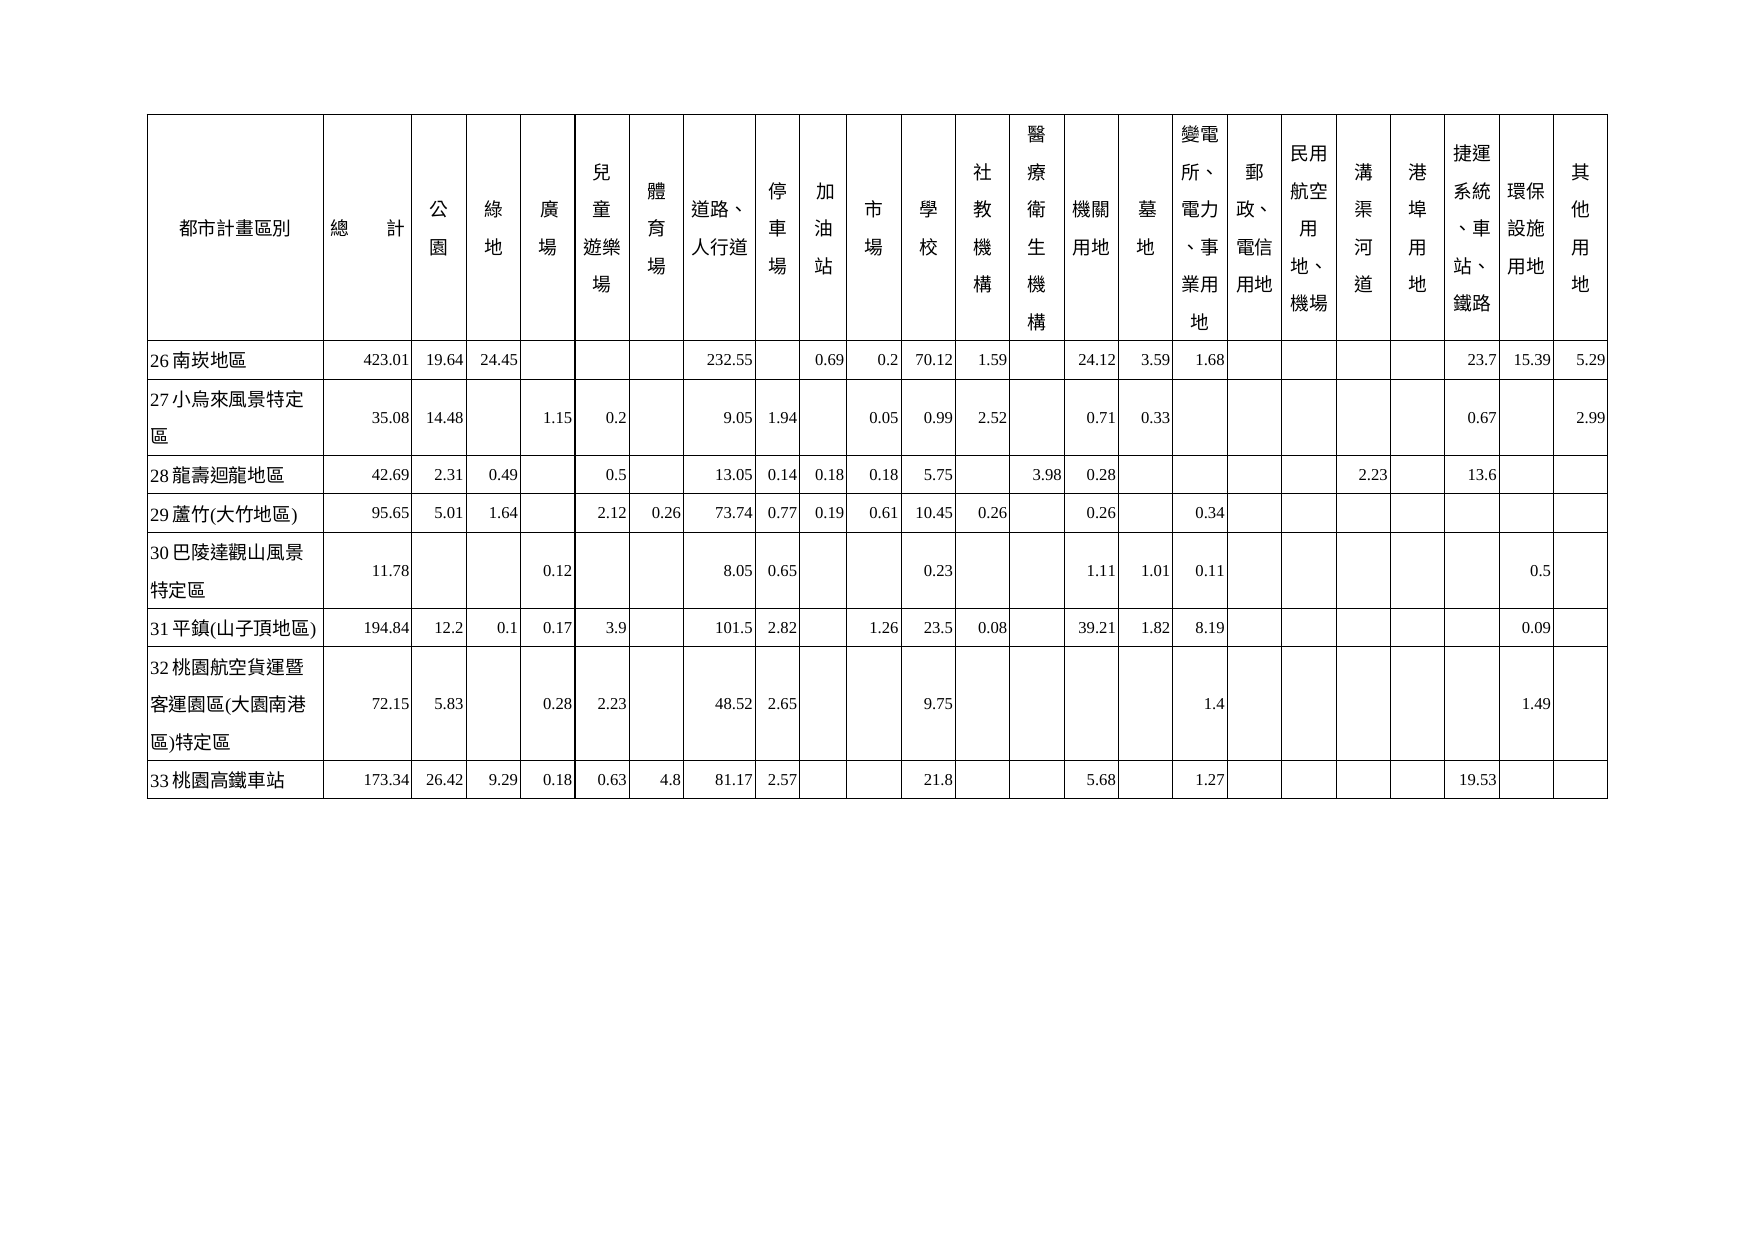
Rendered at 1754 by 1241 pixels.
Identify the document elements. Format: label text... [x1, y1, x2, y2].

table_cell 0.67 [1445, 380, 1499, 454]
table_cell 24.45 [467, 341, 520, 378]
table_cell [1337, 533, 1390, 608]
table_cell 0.26 [956, 494, 1009, 532]
table_cell 2.52 [956, 380, 1009, 454]
table_cell 23.5 [902, 609, 955, 646]
table_cell 10.45 [902, 494, 955, 532]
table_cell 1.26 [847, 609, 901, 646]
table_header 民用航空 用地、機場 [1282, 115, 1336, 340]
table_cell [1554, 761, 1607, 798]
table_cell 5.75 [902, 456, 955, 493]
table_cell [1228, 494, 1281, 532]
table_cell 19.53 [1445, 761, 1499, 798]
table_cell 5.68 [1065, 761, 1118, 798]
table_cell 0.26 [630, 494, 683, 532]
table_cell 0.19 [800, 494, 846, 532]
table_header 綠 地 [467, 115, 520, 340]
table_cell 1.59 [956, 341, 1009, 378]
table_cell 28龍壽迴龍地區 [148, 456, 323, 493]
table_cell 3.98 [1010, 456, 1064, 493]
table_cell [1337, 341, 1390, 378]
table_cell 30巴陵達觀山風景特定區 [148, 533, 323, 608]
table_cell 101.5 [684, 609, 755, 646]
table_cell [630, 456, 683, 493]
table_cell 81.17 [684, 761, 755, 798]
table_cell 0.2 [576, 380, 629, 454]
table_cell 2.23 [576, 647, 629, 760]
table_cell [467, 647, 520, 760]
table_cell 0.18 [800, 456, 846, 493]
table_cell [847, 647, 901, 760]
table_cell [1554, 456, 1607, 493]
table_cell 26.42 [412, 761, 466, 798]
table_cell [467, 533, 520, 608]
table_cell 0.12 [521, 533, 574, 608]
table_cell [1337, 609, 1390, 646]
table_cell [1228, 341, 1281, 378]
table_cell [1010, 609, 1064, 646]
table_cell [1391, 380, 1444, 454]
table_cell [1554, 647, 1607, 760]
table_cell 0.71 [1065, 380, 1118, 454]
table_cell [630, 533, 683, 608]
table_cell [1554, 533, 1607, 608]
table_cell [1391, 533, 1444, 608]
table_cell 72.15 [324, 647, 411, 760]
table_cell [1337, 380, 1390, 454]
table_cell [1010, 533, 1064, 608]
table_cell [1010, 761, 1064, 798]
table_cell [1173, 380, 1227, 454]
table_cell 2.65 [756, 647, 799, 760]
table_cell 0.05 [847, 380, 901, 454]
table_cell [630, 341, 683, 378]
table_cell [467, 380, 520, 454]
table_cell 0.08 [956, 609, 1009, 646]
table_cell [630, 609, 683, 646]
table_cell 0.61 [847, 494, 901, 532]
table_header 兒 童 遊樂場 [576, 115, 629, 340]
table_cell [521, 341, 574, 378]
table_header 學 校 [902, 115, 955, 340]
table_cell [1445, 533, 1499, 608]
table_cell [1065, 647, 1118, 760]
table_cell [630, 647, 683, 760]
table_cell [630, 380, 683, 454]
table_cell 19.64 [412, 341, 466, 378]
table_cell [1010, 341, 1064, 378]
table_cell 5.01 [412, 494, 466, 532]
table_cell 1.49 [1500, 647, 1553, 760]
table_cell 1.64 [467, 494, 520, 532]
table_cell 0.18 [847, 456, 901, 493]
table_cell 5.29 [1554, 341, 1607, 378]
table_cell 1.68 [1173, 341, 1227, 378]
table_cell [1445, 609, 1499, 646]
table_cell [1119, 456, 1172, 493]
table_cell [956, 533, 1009, 608]
table_cell 8.05 [684, 533, 755, 608]
table_cell 32桃園航空貨運暨客運園區(大園南港區)特定區 [148, 647, 323, 760]
table_cell 0.5 [1500, 533, 1553, 608]
table_cell [1391, 456, 1444, 493]
table_cell [800, 380, 846, 454]
table_header 醫 療 衛 生 機 構 [1010, 115, 1064, 340]
table_cell 1.82 [1119, 609, 1172, 646]
table_cell [800, 647, 846, 760]
table_cell 95.65 [324, 494, 411, 532]
table_header 郵 政、 電信用地 [1228, 115, 1281, 340]
table_cell 2.12 [576, 494, 629, 532]
table_cell 0.99 [902, 380, 955, 454]
table_cell 35.08 [324, 380, 411, 454]
table_cell 0.28 [1065, 456, 1118, 493]
table_cell 0.65 [756, 533, 799, 608]
table_cell [1228, 761, 1281, 798]
table_cell [1391, 647, 1444, 760]
table_cell [1010, 380, 1064, 454]
table_cell 1.27 [1173, 761, 1227, 798]
table_cell [1173, 456, 1227, 493]
table_header 變電所、電力 、事業用地 [1173, 115, 1227, 340]
table_cell 1.4 [1173, 647, 1227, 760]
table_header 社 教 機 構 [956, 115, 1009, 340]
table_cell 2.31 [412, 456, 466, 493]
table_cell 0.63 [576, 761, 629, 798]
table_cell [1282, 609, 1336, 646]
table_cell 9.29 [467, 761, 520, 798]
table_cell 0.1 [467, 609, 520, 646]
table_cell [1282, 456, 1336, 493]
table_cell 0.09 [1500, 609, 1553, 646]
table_cell 2.23 [1337, 456, 1390, 493]
table_cell [1228, 456, 1281, 493]
table_header 市 場 [847, 115, 901, 340]
table_cell [1554, 609, 1607, 646]
table_cell 26南崁地區 [148, 341, 323, 378]
table_cell 1.01 [1119, 533, 1172, 608]
table_cell 70.12 [902, 341, 955, 378]
table_cell [956, 761, 1009, 798]
table_cell 0.77 [756, 494, 799, 532]
table_cell [1500, 494, 1553, 532]
table_header 捷運系統 、車站、鐵路 [1445, 115, 1499, 340]
table_header 體 育 場 [630, 115, 683, 340]
table_cell 423.01 [324, 341, 411, 378]
table_cell 0.23 [902, 533, 955, 608]
table_cell [847, 533, 901, 608]
table_cell 21.8 [902, 761, 955, 798]
table_cell 0.28 [521, 647, 574, 760]
table_cell [1228, 609, 1281, 646]
table_cell [1119, 761, 1172, 798]
table_cell 1.94 [756, 380, 799, 454]
table_cell 3.59 [1119, 341, 1172, 378]
table_header 加 油 站 [800, 115, 846, 340]
table_cell [1391, 761, 1444, 798]
table_cell 0.17 [521, 609, 574, 646]
table_cell 9.05 [684, 380, 755, 454]
table_header 環保設施用地 [1500, 115, 1553, 340]
table_cell [1282, 647, 1336, 760]
table_cell [1500, 761, 1553, 798]
table_cell 4.8 [630, 761, 683, 798]
table_cell [1391, 494, 1444, 532]
table_cell [1228, 533, 1281, 608]
table_cell [521, 494, 574, 532]
table_cell [1500, 380, 1553, 454]
table_cell [956, 647, 1009, 760]
table_cell 173.34 [324, 761, 411, 798]
table_cell 0.11 [1173, 533, 1227, 608]
table_cell [576, 533, 629, 608]
table_cell [1228, 647, 1281, 760]
table_cell [1119, 647, 1172, 760]
table_cell 5.83 [412, 647, 466, 760]
table_cell [847, 761, 901, 798]
table_cell 0.69 [800, 341, 846, 378]
table_cell [1337, 647, 1390, 760]
table_cell 2.57 [756, 761, 799, 798]
table_cell [1119, 494, 1172, 532]
table_cell [1282, 761, 1336, 798]
table_cell 0.5 [576, 456, 629, 493]
table_cell [521, 456, 574, 493]
table_cell [1391, 341, 1444, 378]
table_header 其 他 用 地 [1554, 115, 1607, 340]
table_cell [1228, 380, 1281, 454]
table_cell [1282, 494, 1336, 532]
table_cell 13.6 [1445, 456, 1499, 493]
table_cell [412, 533, 466, 608]
table_cell 24.12 [1065, 341, 1118, 378]
table_cell 27小烏來風景特定區 [148, 380, 323, 454]
table_cell 2.82 [756, 609, 799, 646]
table_cell 194.84 [324, 609, 411, 646]
table_cell 15.39 [1500, 341, 1553, 378]
table_cell 232.55 [684, 341, 755, 378]
table_cell [956, 456, 1009, 493]
table_cell 73.74 [684, 494, 755, 532]
table_cell 0.33 [1119, 380, 1172, 454]
table_cell 11.78 [324, 533, 411, 608]
table_cell 33桃園高鐵車站 [148, 761, 323, 798]
table_header 廣 場 [521, 115, 574, 340]
table_cell 12.2 [412, 609, 466, 646]
table_cell [1337, 494, 1390, 532]
table_header 溝 渠 河 道 [1337, 115, 1390, 340]
table_cell [1010, 494, 1064, 532]
table_header 機關用地 [1065, 115, 1118, 340]
table_cell [1010, 647, 1064, 760]
table_cell 8.19 [1173, 609, 1227, 646]
table_cell [800, 609, 846, 646]
table_cell [1445, 494, 1499, 532]
table_header 公 園 [412, 115, 466, 340]
table_cell 1.11 [1065, 533, 1118, 608]
table_cell 39.21 [1065, 609, 1118, 646]
table_header 港 埠 用 地 [1391, 115, 1444, 340]
table_cell 0.14 [756, 456, 799, 493]
table_header 都市計畫區別 [148, 115, 323, 340]
table_cell [576, 341, 629, 378]
table_cell 29蘆竹(大竹地區) [148, 494, 323, 532]
table_cell 0.34 [1173, 494, 1227, 532]
table_cell [1445, 647, 1499, 760]
table_cell [1500, 456, 1553, 493]
table_cell 13.05 [684, 456, 755, 493]
table_cell [800, 761, 846, 798]
table_cell 42.69 [324, 456, 411, 493]
table_cell 1.15 [521, 380, 574, 454]
table_cell 48.52 [684, 647, 755, 760]
table_header 停 車 場 [756, 115, 799, 340]
table_cell 0.49 [467, 456, 520, 493]
table_cell 0.2 [847, 341, 901, 378]
table_cell 2.99 [1554, 380, 1607, 454]
table_header 墓 地 [1119, 115, 1172, 340]
table_cell [1391, 609, 1444, 646]
table_cell 14.48 [412, 380, 466, 454]
table_header 道路、 人行道 [684, 115, 755, 340]
table_cell 0.26 [1065, 494, 1118, 532]
table_cell 3.9 [576, 609, 629, 646]
table_cell [756, 341, 799, 378]
table_cell 0.18 [521, 761, 574, 798]
table_cell [1282, 533, 1336, 608]
table_cell 9.75 [902, 647, 955, 760]
table_cell 31平鎮(山子頂地區) [148, 609, 323, 646]
table_cell 23.7 [1445, 341, 1499, 378]
table_cell [1337, 761, 1390, 798]
table_cell [800, 533, 846, 608]
table_cell [1282, 341, 1336, 378]
table_cell [1554, 494, 1607, 532]
table_header 總 計 [324, 115, 411, 340]
table_cell [1282, 380, 1336, 454]
